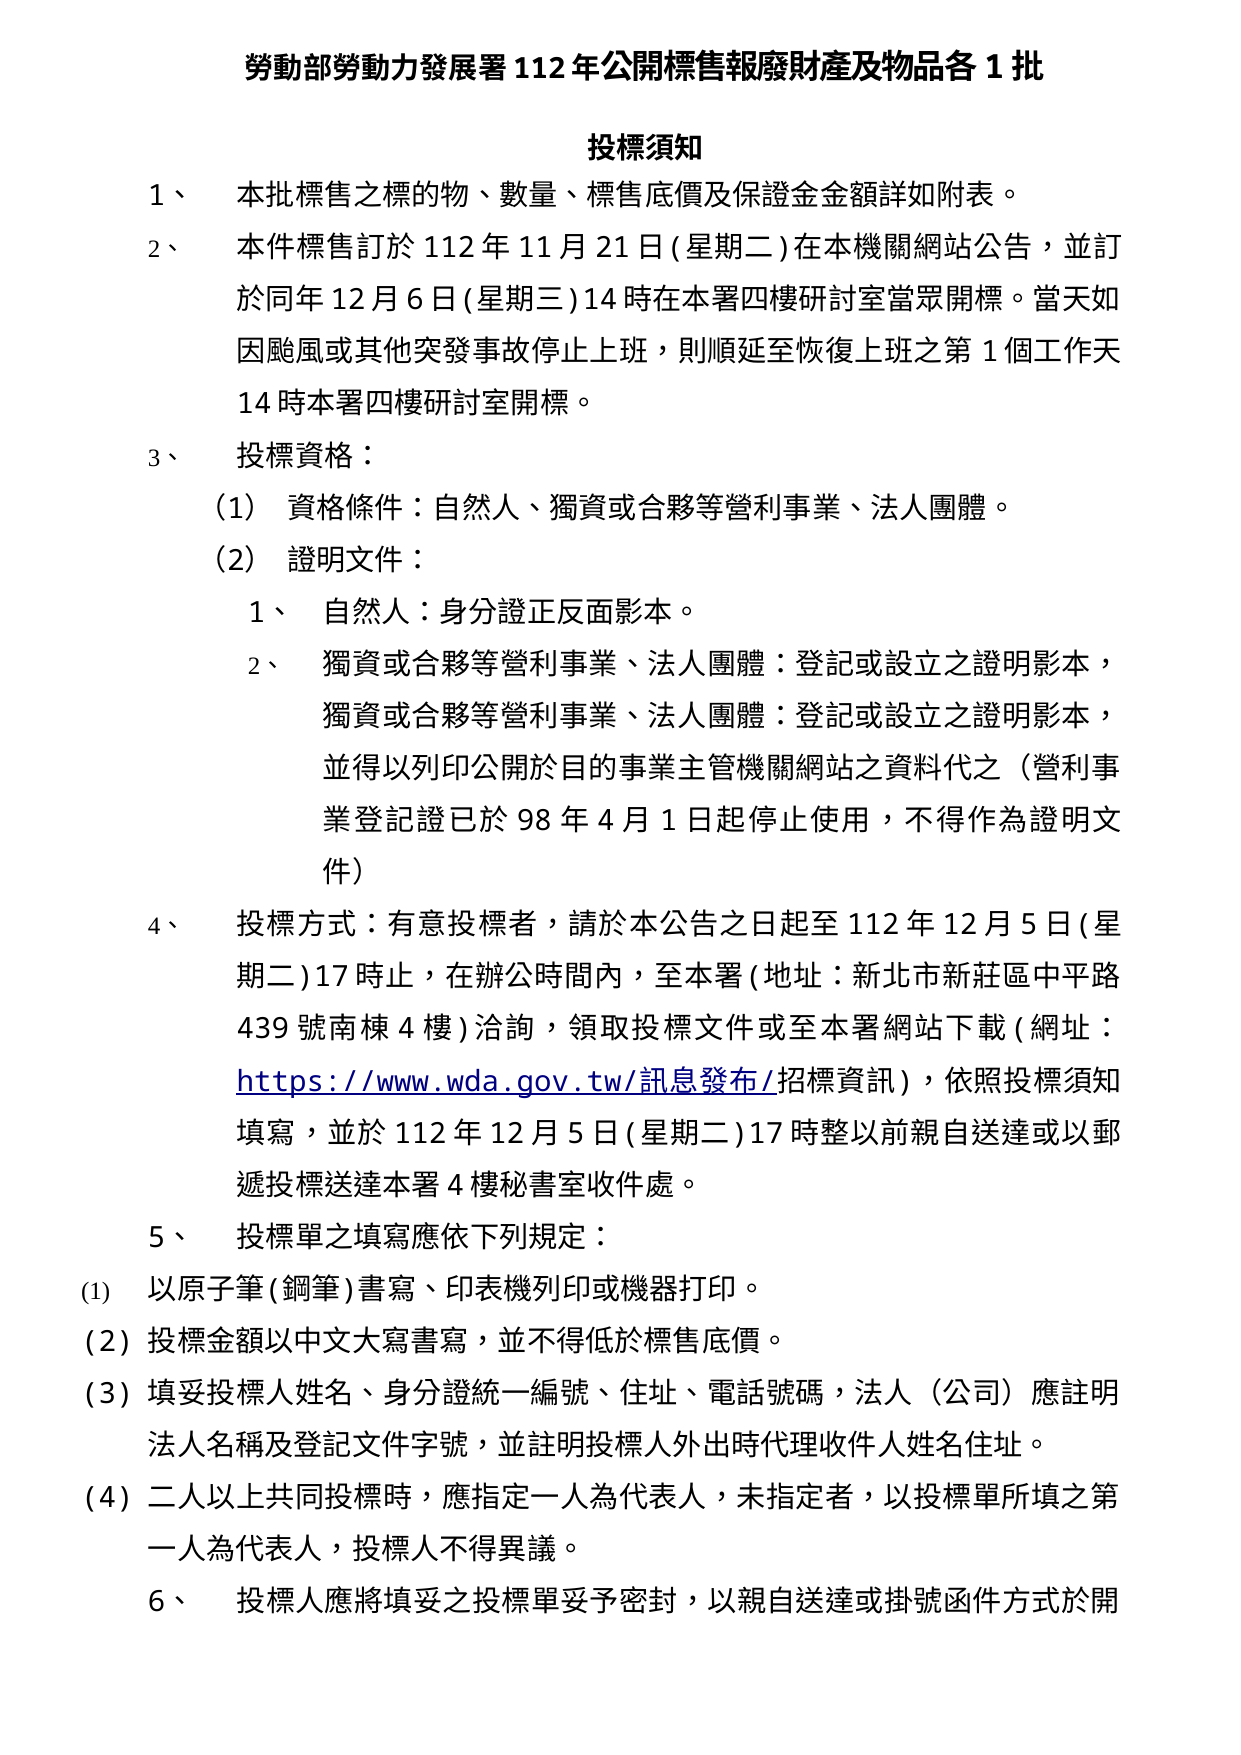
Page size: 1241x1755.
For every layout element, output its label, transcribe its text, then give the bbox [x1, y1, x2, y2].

list 投標金額以中文大寫書寫，並不得低於標售底價。 [81, 1310, 1122, 1362]
list 本件標售訂於112年11月21日(星期二)在本機關網站公告，並訂於同年12月6日(星期三)14時在本署四樓研討室當眾開標。當天如因颱風或其他突發事故停止上班，則順延至恢復上班之第1個工作天14時本署四樓研討室開標。 [148, 216, 1122, 424]
list 填妥投標人姓名、身分證統一編號、住址、電話號碼，法人（公司）應註明法人名稱及登記文件字號，並註明投標人外出時代理收件人姓名住址。 [81, 1362, 1122, 1466]
text 投標須知 [168, 135, 1122, 164]
list 資格條件：自然人、獨資或合夥等營利事業、法人團體。 [198, 476, 1122, 528]
list 獨資或合夥等營利事業、法人團體：登記或設立之證明影本，獨資或合夥等營利事業、法人團體：登記或設立之證明影本，並得以列印公開於目的事業主管機關網站之資料代之（營利事業登記證已於98年4月1日起停止使用，不得作為證明文件） [248, 633, 1122, 893]
list 二人以上共同投標時，應指定一人為代表人，未指定者，以投標單所填之第一人為代表人，投標人不得異議。 [81, 1466, 1122, 1570]
list 證明文件： [198, 528, 1122, 581]
list 投標資格： [148, 424, 1122, 476]
list 以原子筆(鋼筆)書寫、印表機列印或機器打印。 [81, 1258, 1122, 1310]
list 自然人：身分證正反面影本。 [248, 581, 1122, 633]
list 投標方式：有意投標者，請於本公告之日起至112年12月5日(星期二)17時止，在辦公時間內，至本署(地址：新北市新莊區中平路439號南棟4樓)洽詢，領取投標文件或至本署網站下載(網址：https://www.wda.gov.tw/訊息發布/招標資訊)，依照投標須知填寫，並於112年12月5日(星期二)17時整以前親自送達或以郵遞投標送達本署4樓秘書室收件處。 [148, 893, 1122, 1206]
list 本批標售之標的物、數量、標售底價及保證金金額詳如附表。 [148, 164, 1122, 216]
list 投標人應將填妥之投標單妥予密封，以親自送達或掛號函件方式於開 [148, 1570, 1122, 1622]
list 投標單之填寫應依下列規定： [148, 1206, 1122, 1258]
text 勞動部勞動力發展署112年公開標售報廢財產及物品各1批 [168, 56, 1122, 85]
